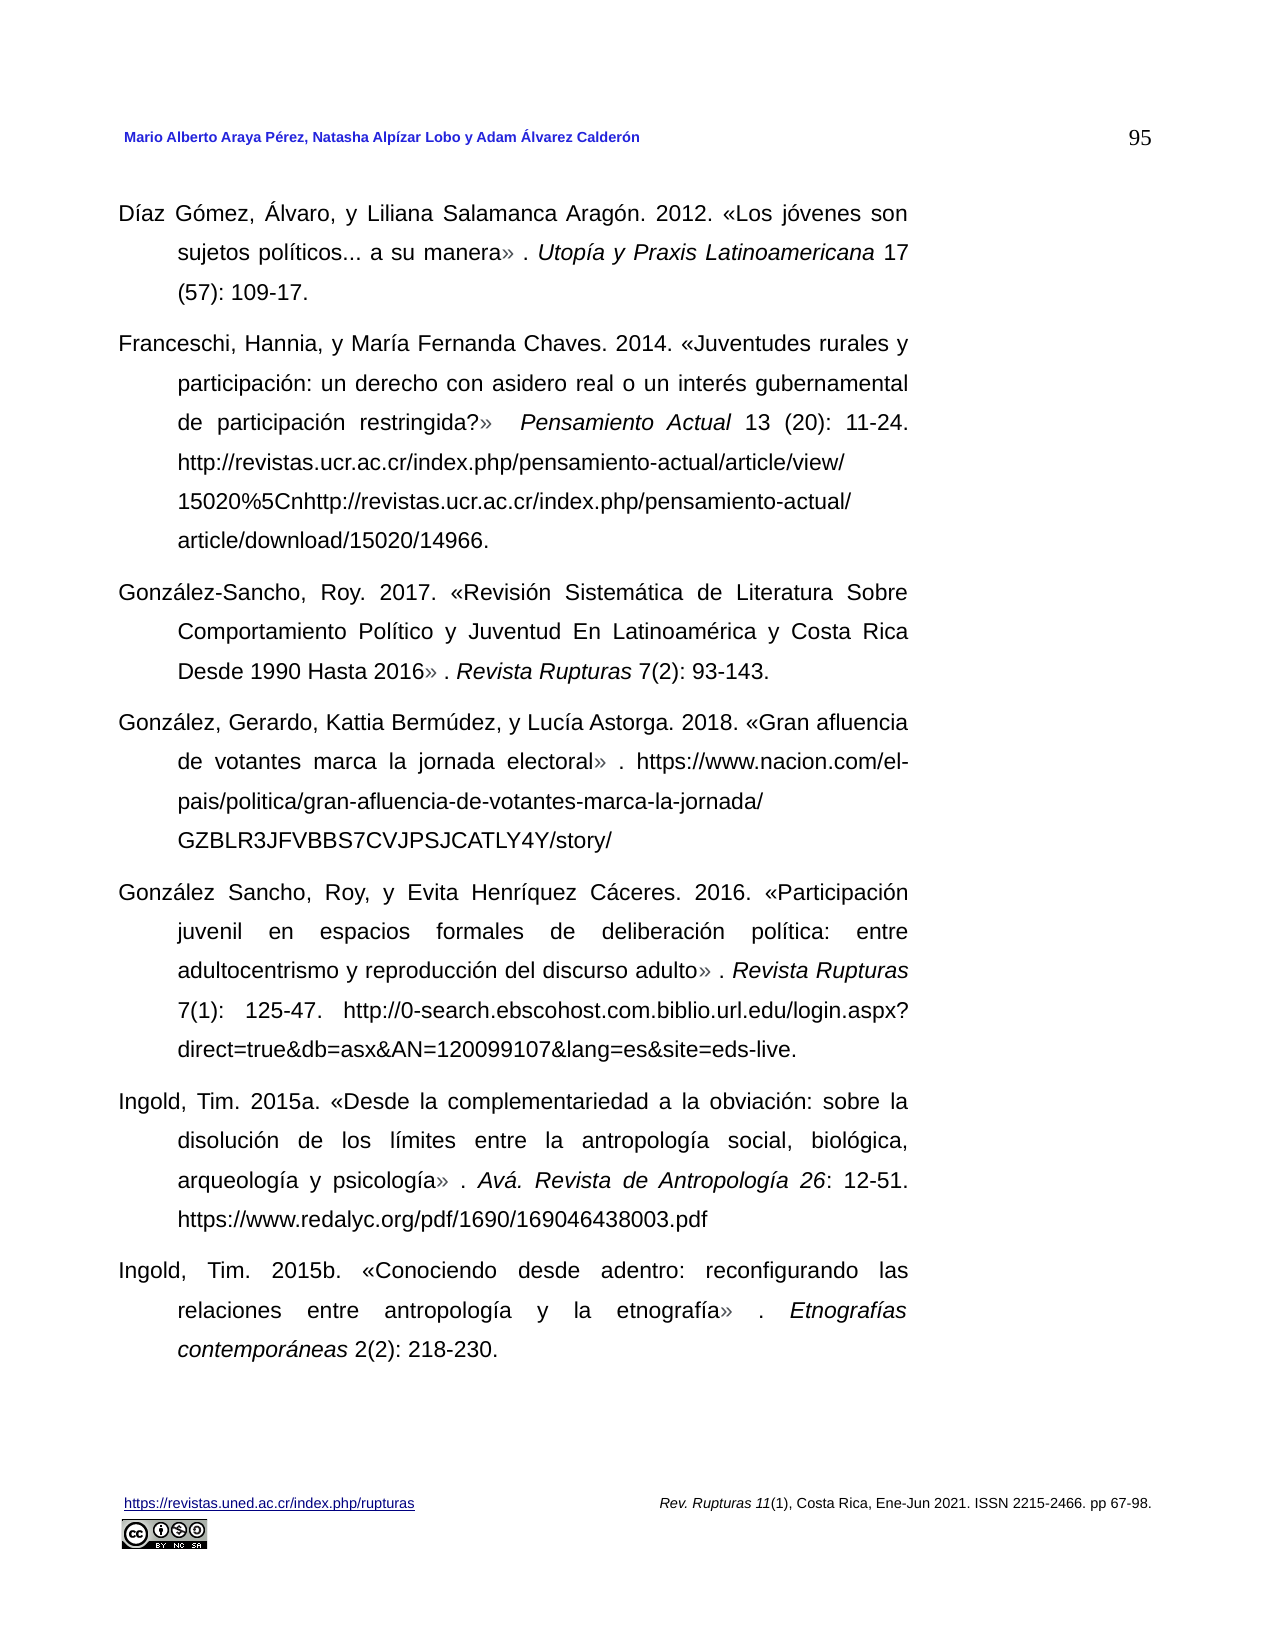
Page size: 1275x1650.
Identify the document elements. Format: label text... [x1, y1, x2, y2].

text González-Sancho, Roy. 2017. «Revisión Sistemática de Literatura Sobre Comportamiento Político y Juventud En Latinoamérica y Costa Rica Desde 1990 Hasta 2016» . Revista Rupturas 7(2): 93-143. [118, 579, 909, 684]
text Ingold, Tim. 2015b. «Conociendo desde adentro: reconfigurando las relaciones entre antropología y la etnografía» . Etnografías contemporáneas 2(2): 218-230. [118, 1257, 909, 1363]
text Díaz Gómez, Álvaro, y Liliana Salamanca Aragón. 2012. «Los jóvenes son sujetos políticos... a su manera» . Utopía y Praxis Latinoamericana 17 (57): 109-17. [118, 200, 909, 305]
text Franceschi, Hannia, y María Fernanda Chaves. 2014. «Juventudes rurales y participación: un derecho con asidero real o un interés gubernamental de participación restringida?» Pensamiento Actual 13 (20): 11-24. http://revistas.ucr.ac.cr/index.php/pensamiento-actual/article/view/15020%5Cnhttp://revistas.ucr.ac.cr/index.php/pensamiento-actual/article/download/15020/14966. [118, 330, 909, 554]
text González Sancho, Roy, y Evita Henríquez Cáceres. 2016. «Participación juvenil en espacios formales de deliberación política: entre adultocentrismo y reproducción del discurso adulto» . Revista Rupturas 7(1): 125-47. http://0-search.ebscohost.com.biblio.url.edu/login.aspx?direct=true&db=asx&AN=120099107&lang=es&site=eds-live. [118, 878, 909, 1063]
text Ingold, Tim. 2015a. «Desde la complementariedad a la obviación: sobre la disolución de los límites entre la antropología social, biológica, arqueología y psicología» . Avá. Revista de Antropología 26: 12-51. https://www.redalyc.org/pdf/1690/169046438003.pdf [118, 1088, 909, 1232]
text González, Gerardo, Kattia Bermúdez, y Lucía Astorga. 2018. «Gran afluencia de votantes marca la jornada electoral» . https://www.nacion.com/el-pais/politica/gran-afluencia-de-votantes-marca-la-jornada/GZBLR3JFVBBS7CVJPSJCATLY4Y/story/ [118, 709, 909, 854]
picture [121, 1519, 208, 1549]
